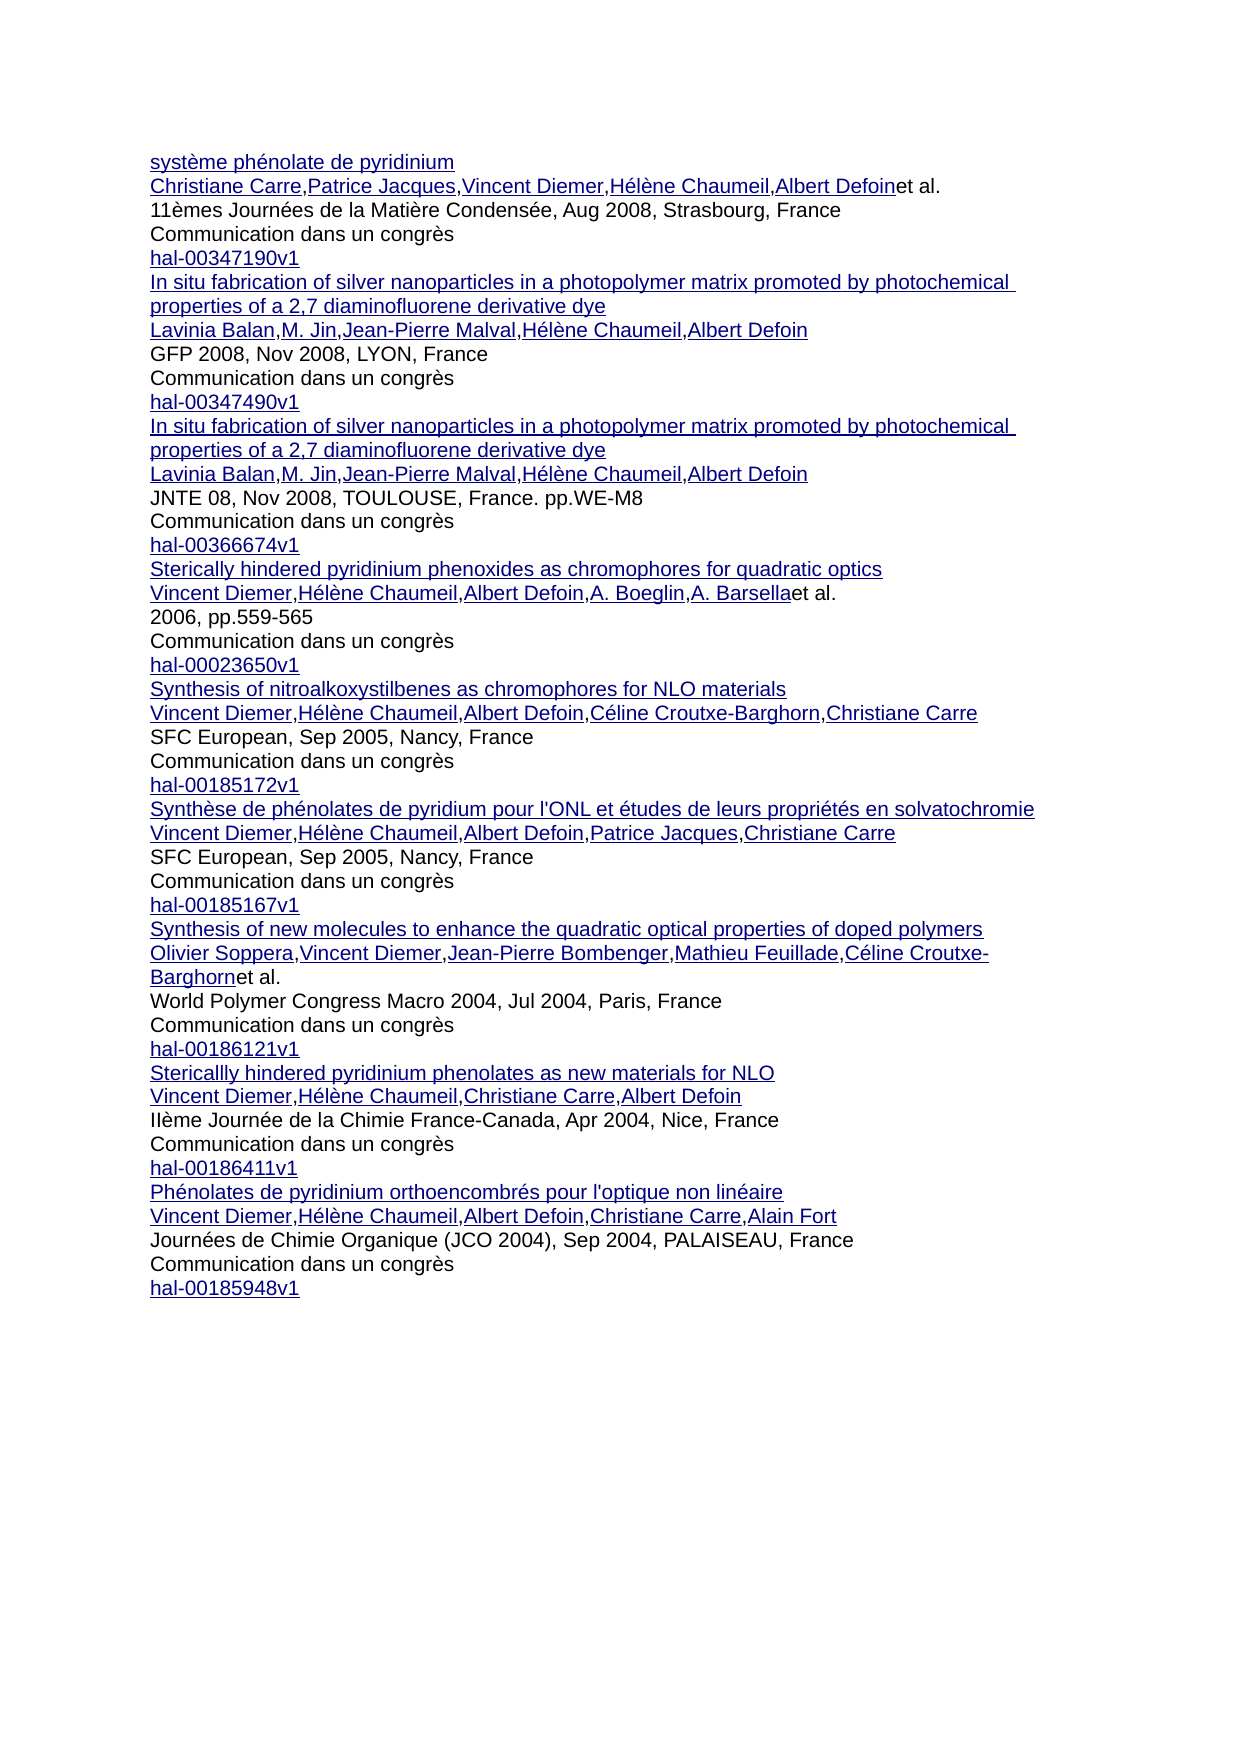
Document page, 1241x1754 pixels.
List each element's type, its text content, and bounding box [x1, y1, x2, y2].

table_cell In situ fabrication of silver nanoparticles in a photopolymer matrix promoted by photochemical properties of a 2,7 diaminofluorene derivative dye Lavinia Balan,M. Jin,Jean-Pierre Malval,Hélène Chaumeil,Albert Defoin GFP 2008, Nov 2008, LYON, France Communication dans un congrès hal-00347490v1 [150, 270, 1090, 413]
table_cell Synthesis of new molecules to enhance the quadratic optical properties of doped polymers Olivier Soppera,Vincent Diemer,Jean-Pierre Bombenger,Mathieu Feuillade,Céline Croutxe-Barghornet al. World Polymer Congress Macro 2004, Jul 2004, Paris, France Communication dans un congrès hal-00186121v1 [150, 917, 1090, 1060]
table_cell La torsion comme formidable modulateur de propriétés photo/physico-chimiques : l'exemple type du système phénolate de pyridinium Christiane Carre,Patrice Jacques,Vincent Diemer,Hélène Chaumeil,Albert Defoinet al. 11èmes Journées de la Matière Condensée, Aug 2008, Strasbourg, France Communication dans un congrès hal-00347190v1 [150, 150, 1090, 270]
table_cell Sterically hindered pyridinium phenoxides as chromophores for quadratic optics Vincent Diemer,Hélène Chaumeil,Albert Defoin,A. Boeglin,A. Barsellaet al. 2006, pp.559-565 Communication dans un congrès hal-00023650v1 [150, 557, 1090, 677]
table_cell Synthèse de phénolates de pyridium pour l'ONL et études de leurs propriétés en solvatochromie Vincent Diemer,Hélène Chaumeil,Albert Defoin,Patrice Jacques,Christiane Carre SFC European, Sep 2005, Nancy, France Communication dans un congrès hal-00185167v1 [150, 797, 1090, 917]
table_cell Synthesis of nitroalkoxystilbenes as chromophores for NLO materials Vincent Diemer,Hélène Chaumeil,Albert Defoin,Céline Croutxe-Barghorn,Christiane Carre SFC European, Sep 2005, Nancy, France Communication dans un congrès hal-00185172v1 [150, 677, 1090, 797]
table_cell Phénolates de pyridinium orthoencombrés pour l'optique non linéaire Vincent Diemer,Hélène Chaumeil,Albert Defoin,Christiane Carre,Alain Fort Journées de Chimie Organique (JCO 2004), Sep 2004, PALAISEAU, France Communication dans un congrès hal-00185948v1 [150, 1180, 1090, 1300]
table_cell In situ fabrication of silver nanoparticles in a photopolymer matrix promoted by photochemical properties of a 2,7 diaminofluorene derivative dye Lavinia Balan,M. Jin,Jean-Pierre Malval,Hélène Chaumeil,Albert Defoin JNTE 08, Nov 2008, TOULOUSE, France. pp.WE-M8 Communication dans un congrès hal-00366674v1 [150, 414, 1090, 557]
table_cell Stericallly hindered pyridinium phenolates as new materials for NLO Vincent Diemer,Hélène Chaumeil,Christiane Carre,Albert Defoin IIème Journée de la Chimie France-Canada, Apr 2004, Nice, France Communication dans un congrès hal-00186411v1 [150, 1060, 1090, 1180]
